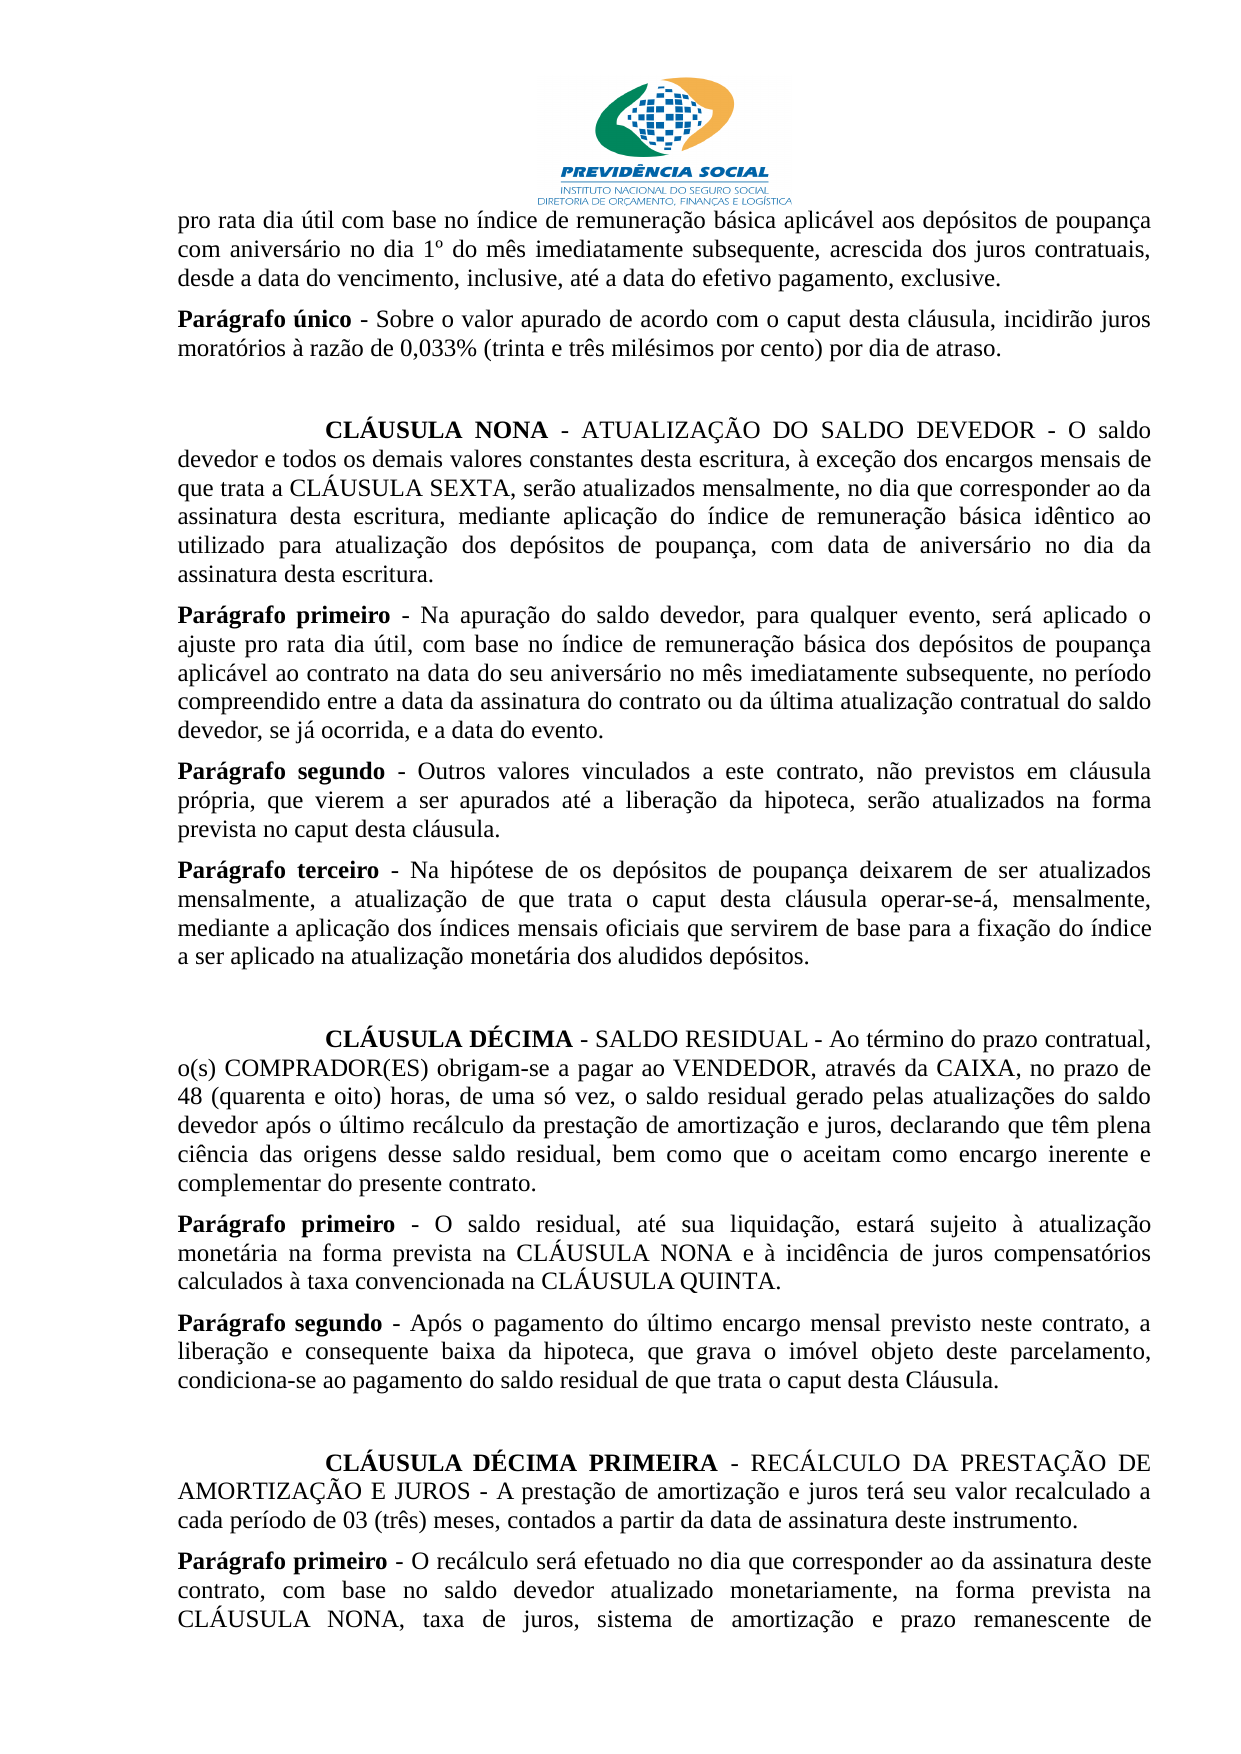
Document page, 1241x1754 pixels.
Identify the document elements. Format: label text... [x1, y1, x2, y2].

text Parágrafo primeiro - Na apuração do saldo devedor, para qualquer evento, será aplicado o ajuste pro rata dia útil, com base no índice de remuneração básica dos depósitos de poupança aplicável ao contrato na data do seu aniversário no mês imediatamente subsequente, no período compreendido entre a data da assinatura do contrato ou da última atualização contratual do saldo devedor, se já ocorrida, e a data do evento. [177, 600, 1152, 744]
text Parágrafo segundo - Após o pagamento do último encargo mensal previsto neste contrato, a liberação e consequente baixa da hipoteca, que grava o imóvel objeto deste parcelamento, condiciona-se ao pagamento do saldo residual de que trata o caput desta Cláusula. [177, 1308, 1152, 1394]
text CLÁUSULA DÉCIMA - SALDO RESIDUAL - Ao término do prazo contratual, o(s) COMPRADOR(ES) obrigam-se a pagar ao VENDEDOR, através da CAIXA, no prazo de 48 (quarenta e oito) horas, de uma só vez, o saldo residual gerado pelas atualizações do saldo devedor após o último recálculo da prestação de amortização e juros, declarando que têm plena ciência das origens desse saldo residual, bem como que o aceitam como encargo inerente e complementar do presente contrato. [177, 1024, 1152, 1196]
text Parágrafo primeiro - O saldo residual, até sua liquidação, estará sujeito à atualização monetária na forma prevista na CLÁUSULA NONA e à incidência de juros compensatórios calculados à taxa convencionada na CLÁUSULA QUINTA. [177, 1209, 1152, 1295]
text CLÁUSULA NONA - ATUALIZAÇÃO DO SALDO DEVEDOR - O saldo devedor e todos os demais valores constantes desta escritura, à exceção dos encargos mensais de que trata a CLÁUSULA SEXTA, serão atualizados mensalmente, no dia que corresponder ao da assinatura desta escritura, mediante aplicação do índice de remuneração básica idêntico ao utilizado para atualização dos depósitos de poupança, com data de aniversário no dia da assinatura desta escritura. [177, 415, 1152, 588]
text Parágrafo segundo - Outros valores vinculados a este contrato, não previstos em cláusula própria, que vierem a ser apurados até a liberação da hipoteca, serão atualizados na forma prevista no caput desta cláusula. [177, 756, 1152, 843]
text Parágrafo único - Sobre o valor apurado de acordo com o caput desta cláusula, incidirão juros moratórios à razão de 0,033% (trinta e três milésimos por cento) por dia de atraso. [177, 304, 1152, 361]
text Parágrafo primeiro - O recálculo será efetuado no dia que corresponder ao da assinatura deste contrato, com base no saldo devedor atualizado monetariamente, na forma prevista na CLÁUSULA NONA, taxa de juros, sistema de amortização e prazo remanescente de [177, 1546, 1152, 1633]
text pro rata dia útil com base no índice de remuneração básica aplicável aos depósitos de poupança com aniversário no dia 1º do mês imediatamente subsequente, acrescida dos juros contratuais, desde a data do vencimento, inclusive, até a data do efetivo pagamento, exclusive. [177, 205, 1152, 291]
picture [537, 75, 792, 206]
text CLÁUSULA DÉCIMA PRIMEIRA - RECÁLCULO DA PRESTAÇÃO DE AMORTIZAÇÃO E JUROS - A prestação de amortização e juros terá seu valor recalculado a cada período de 03 (três) meses, contados a partir da data de assinatura deste instrumento. [177, 1448, 1152, 1534]
text Parágrafo terceiro - Na hipótese de os depósitos de poupança deixarem de ser atualizados mensalmente, a atualização de que trata o caput desta cláusula operar-se-á, mensalmente, mediante a aplicação dos índices mensais oficiais que servirem de base para a fixação do índice a ser aplicado na atualização monetária dos aludidos depósitos. [177, 855, 1152, 970]
